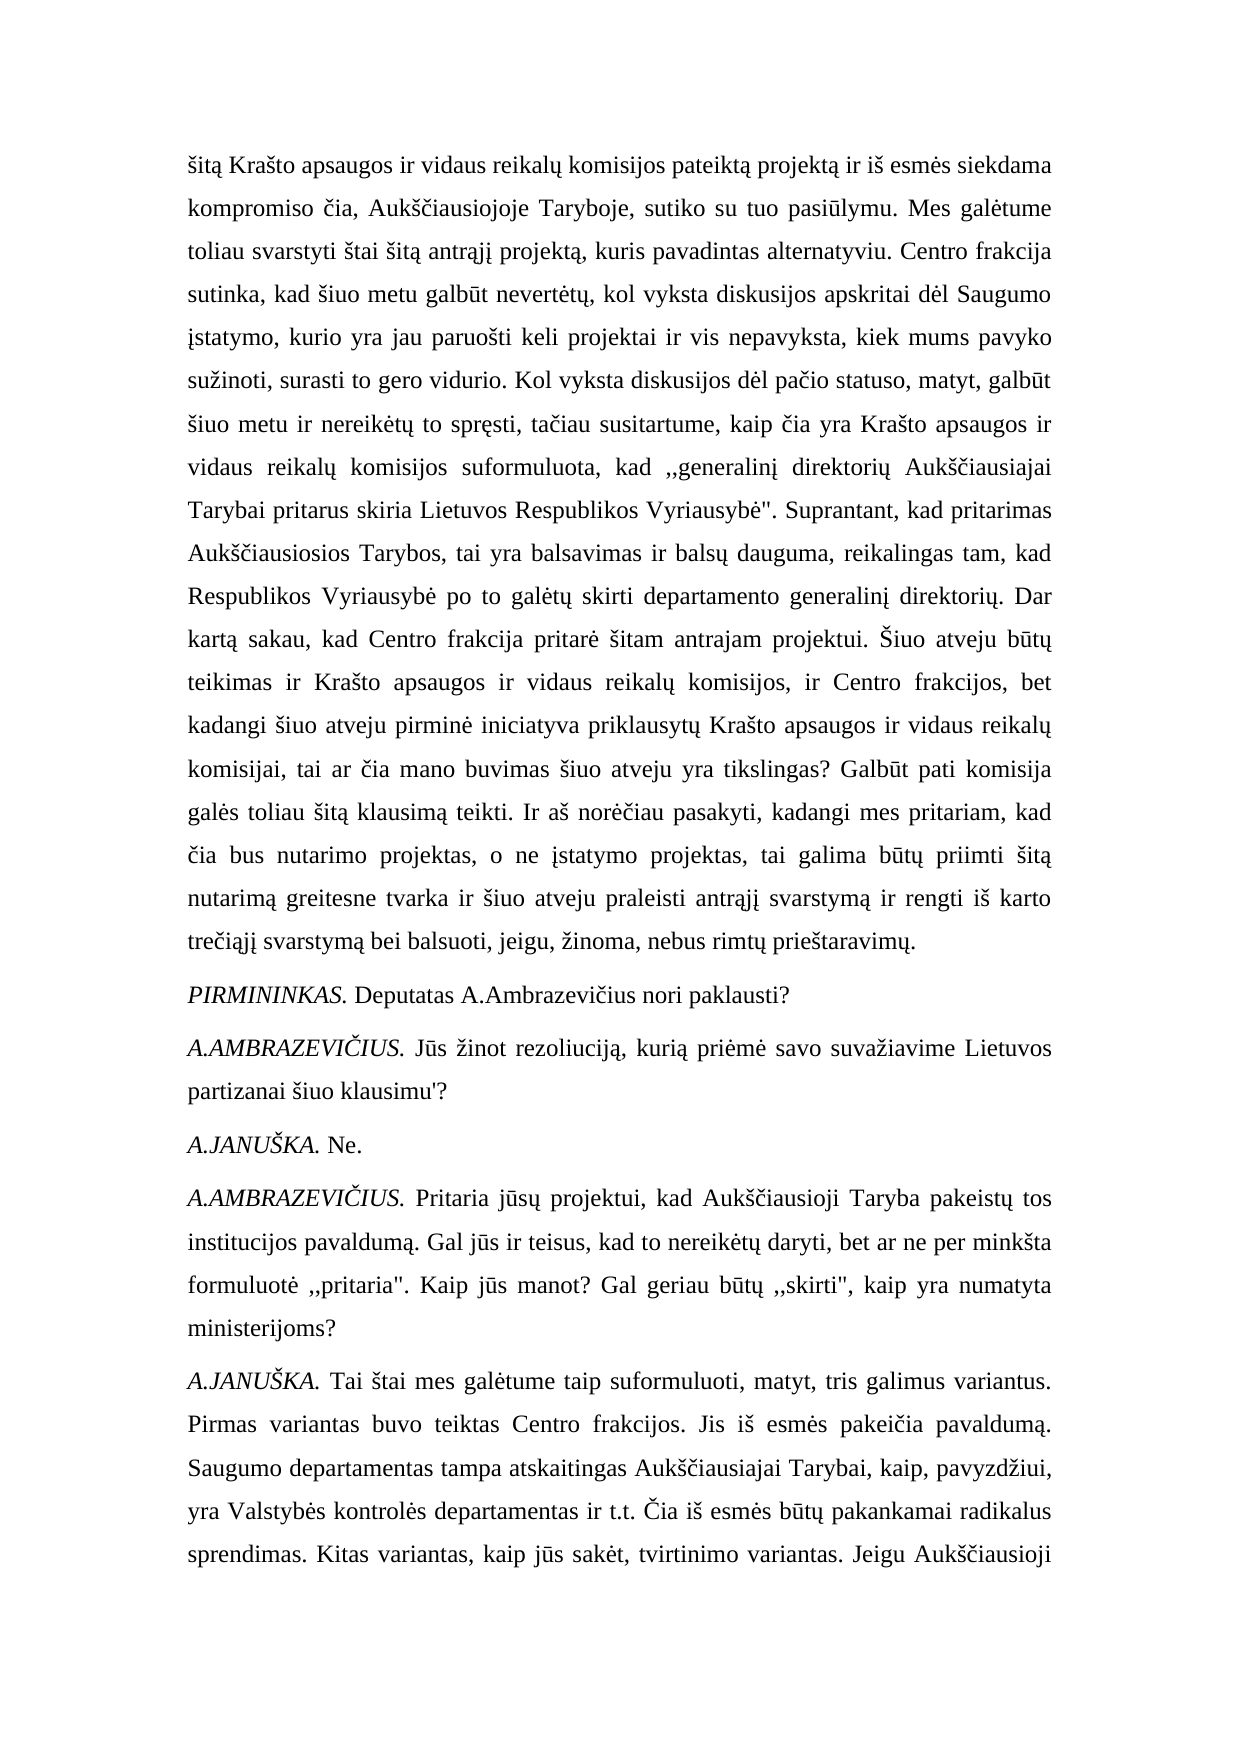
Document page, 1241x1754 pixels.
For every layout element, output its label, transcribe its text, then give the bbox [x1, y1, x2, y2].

text A.AMBRAZEVIČIUS. Pritaria jūsų projektui, kad Aukščiausioji Taryba pakeistų tos institucijos pavaldumą. Gal jūs ir teisus, kad to nereikėtų daryti, bet ar ne per minkšta formuluotė ,,pritaria". Kaip jūs manot? Gal geriau būtų ,,skirti", kaip yra numatyta ministerijoms? [187, 1183, 1053, 1342]
text A.AMBRAZEVIČIUS. Jūs žinot rezoliuciją, kurią priėmė savo suvažiavime Lietuvos partizanai šiuo klausimu'? [187, 1033, 1053, 1105]
text šitą Krašto apsaugos ir vidaus reikalų komisijos pateiktą projektą ir iš esmės siekdama kompromiso čia, Aukščiausiojoje Taryboje, sutiko su tuo pasiūlymu. Mes galėtume toliau svarstyti štai šitą antrąjį projektą, kuris pavadintas alternatyviu. Centro frakcija sutinka, kad šiuo metu galbūt nevertėtų, kol vyksta diskusijos apskritai dėl Saugumo įstatymo, kurio yra jau paruošti keli projektai ir vis nepavyksta, kiek mums pavyko sužinoti, surasti to gero vidurio. Kol vyksta diskusijos dėl pačio statuso, matyt, galbūt šiuo metu ir nereikėtų to spręsti, tačiau susitartume, kaip čia yra Krašto apsaugos ir vidaus reikalų komisijos suformuluota, kad ,,generalinį direktorių Aukščiausiajai Tarybai pritarus skiria Lietuvos Respublikos Vyriausybė". Suprantant, kad pritarimas Aukščiausiosios Tarybos, tai yra balsavimas ir balsų dauguma, reikalingas tam, kad Respublikos Vyriausybė po to galėtų skirti departamento generalinį direktorių. Dar kartą sakau, kad Centro frakcija pritarė šitam antrajam projektui. Šiuo atveju būtų teikimas ir Krašto apsaugos ir vidaus reikalų komisijos, ir Centro frakcijos, bet kadangi šiuo atveju pirminė iniciatyva priklausytų Krašto apsaugos ir vidaus reikalų komisijai, tai ar čia mano buvimas šiuo atveju yra tikslingas? Galbūt pati komisija galės toliau šitą klausimą teikti. Ir aš norėčiau pasakyti, kadangi mes pritariam, kad čia bus nutarimo projektas, o ne įstatymo projektas, tai galima būtų priimti šitą nutarimą greitesne tvarka ir šiuo atveju praleisti antrąjį svarstymą ir rengti iš karto trečiąjį svarstymą bei balsuoti, jeigu, žinoma, nebus rimtų prieštaravimų. [187, 150, 1053, 955]
text A.JANUŠKA. Tai štai mes galėtume taip suformuluoti, matyt, tris galimus variantus. Pirmas variantas buvo teiktas Centro frakcijos. Jis iš esmės pakeičia pavaldumą. Saugumo departamentas tampa atskaitingas Aukščiausiajai Tarybai, kaip, pavyzdžiui, yra Valstybės kontrolės departamentas ir t.t. Čia iš esmės būtų pakankamai radikalus sprendimas. Kitas variantas, kaip jūs sakėt, tvirtinimo variantas. Jeigu Aukščiausioji [187, 1366, 1053, 1568]
text PIRMININKAS. Deputatas A.Ambrazevičius nori paklausti? [187, 980, 1053, 1008]
text A.JANUŠKA. Ne. [187, 1130, 1053, 1159]
